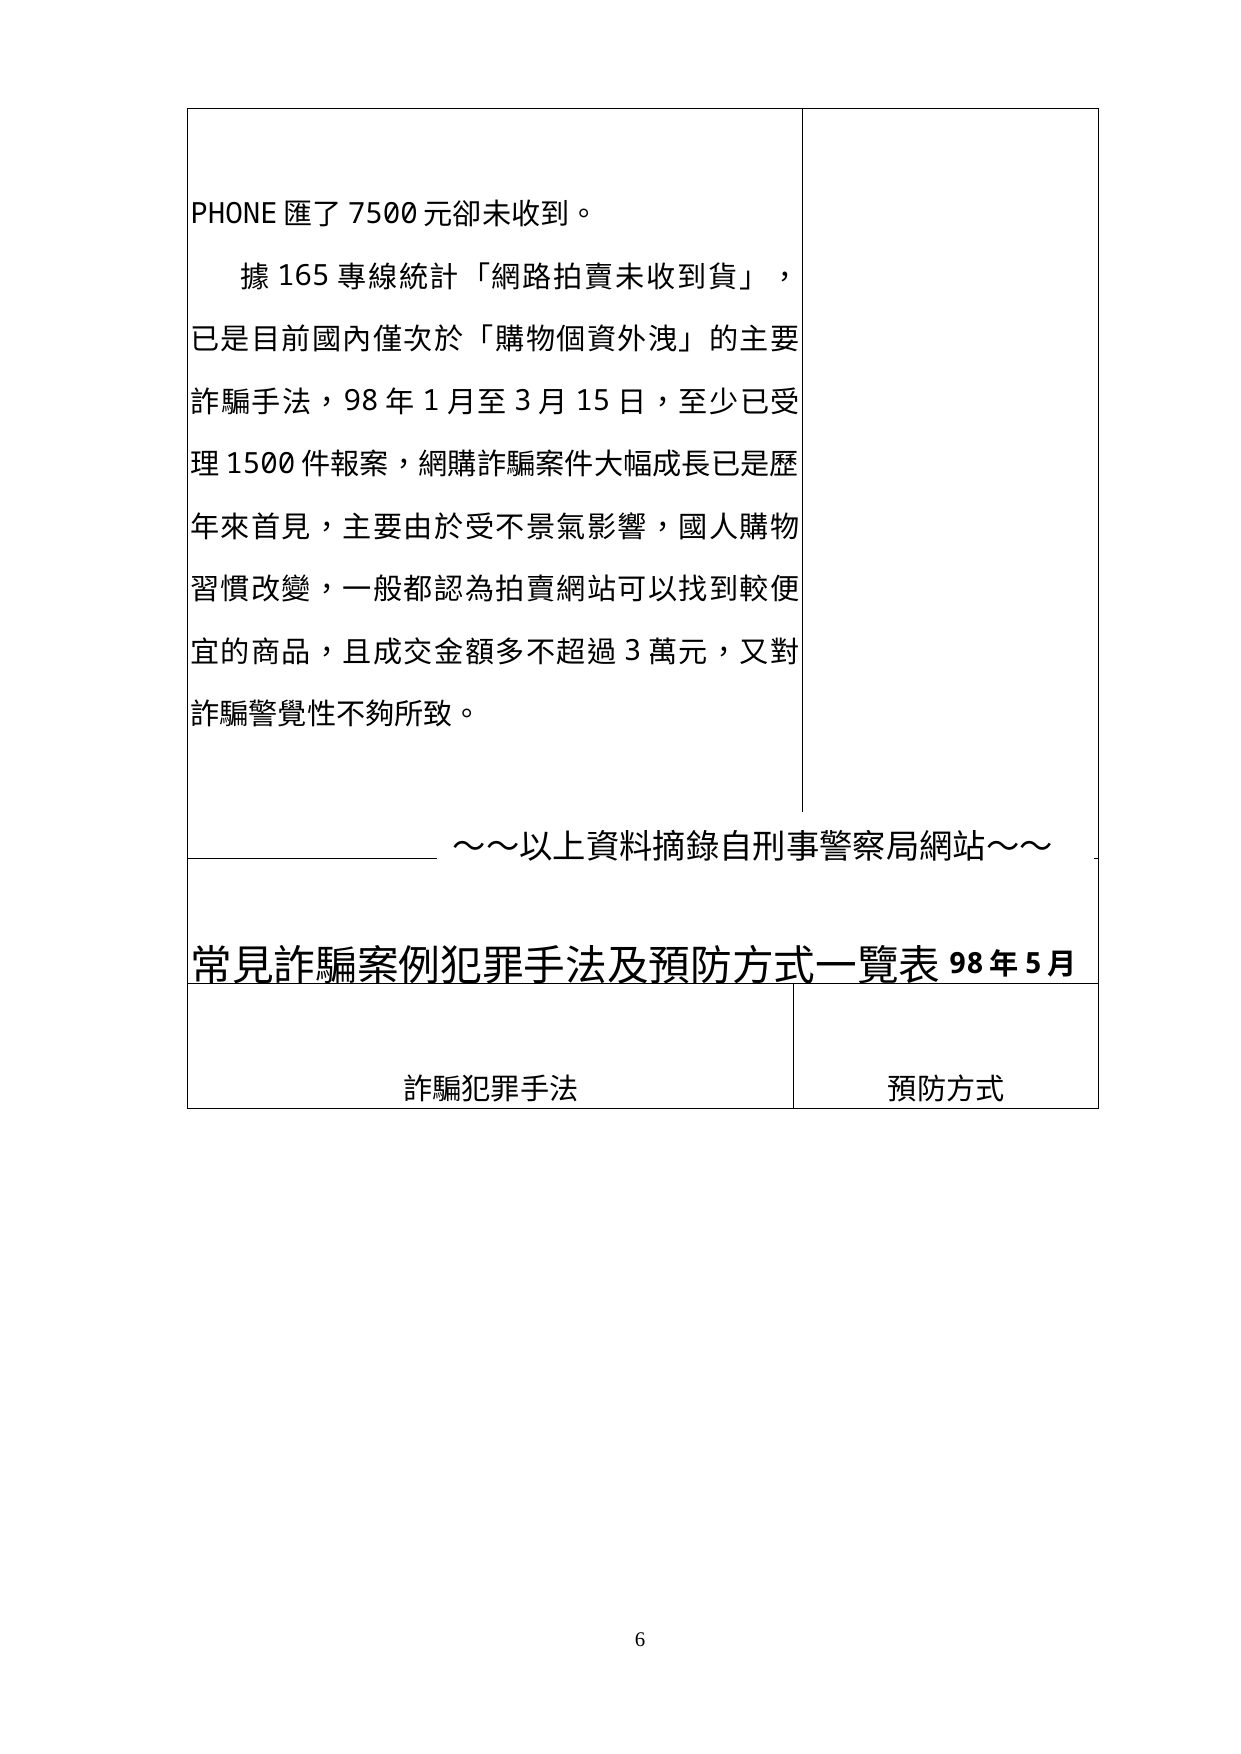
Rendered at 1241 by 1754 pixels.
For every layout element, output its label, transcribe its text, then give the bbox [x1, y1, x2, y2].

table_cell （三）網路拍買賣皆落空！歹徒移花接木詐騙獲 利 網路賣家小琪表示，日前她網拍遇到一位夏小姐，向她買一只皮夾，並以1萬元成交，次日他接到夏小姐來電，說已將貨款匯進她的帳戶內，但因幫國外朋友代買，而這朋友多匯了7000元，要小琪去核對帳戶，等一下面交皮夾時，將這多匯錢順便還她，小琪發現帳戶內果然多了7000元，就在碰面時，將皮夾及7000元交給夏小姐，未料不久她的銀行帳戶卻遭警示並凍結提領，因為夏小姐入帳的1萬7000元是一位古先生於拍賣網站買手機匯進來的，古先生匯款後卻沒收到手機就向警方報案，而錢居然進了小琪帳戶，讓她冤枉成為詐欺人頭戶。 賣家小朱也遇到這位自稱夏小姐的歹徒，以500元向他下標買一個娃娃，但是帳戶卻多出7000元，他也是面交時將多入帳的錢連娃娃一起交給對方，想不到也成為詐欺人頭戶，因為進帳的來源是位陳小姐，她上網拍買I-PHONE匯了7500元卻未收到。 據165專線統計「網路拍賣未收到貨」，已是目前國內僅次於「購物個資外洩」的主要詐騙手法，98年1月至3月15日，至少已受理1500件報案，網購詐騙案件大幅成長已是歷年來首見，主要由於受不景氣影響，國人購物習慣改變，一般都認為拍賣網站可以找到較便宜的商品，且成交金額多不超過3萬元，又對詐騙警覺性不夠所致。 [188, 109, 1094, 926]
table_cell 預防方式 [794, 984, 1098, 1108]
table_cell 詐騙犯罪手法 [188, 984, 793, 1108]
table_cell 警方呼籲，網路購物最好選擇可靠商家，遇有不正確入帳情形，可迅速撥打165，警方將協助聯繫銀行進一步釐清入帳來源，以免成為詐欺人頭戶。 [803, 109, 1098, 858]
table_cell 常見詐騙案例犯罪手法及預防方式一覽表98年5月 [188, 859, 1098, 983]
